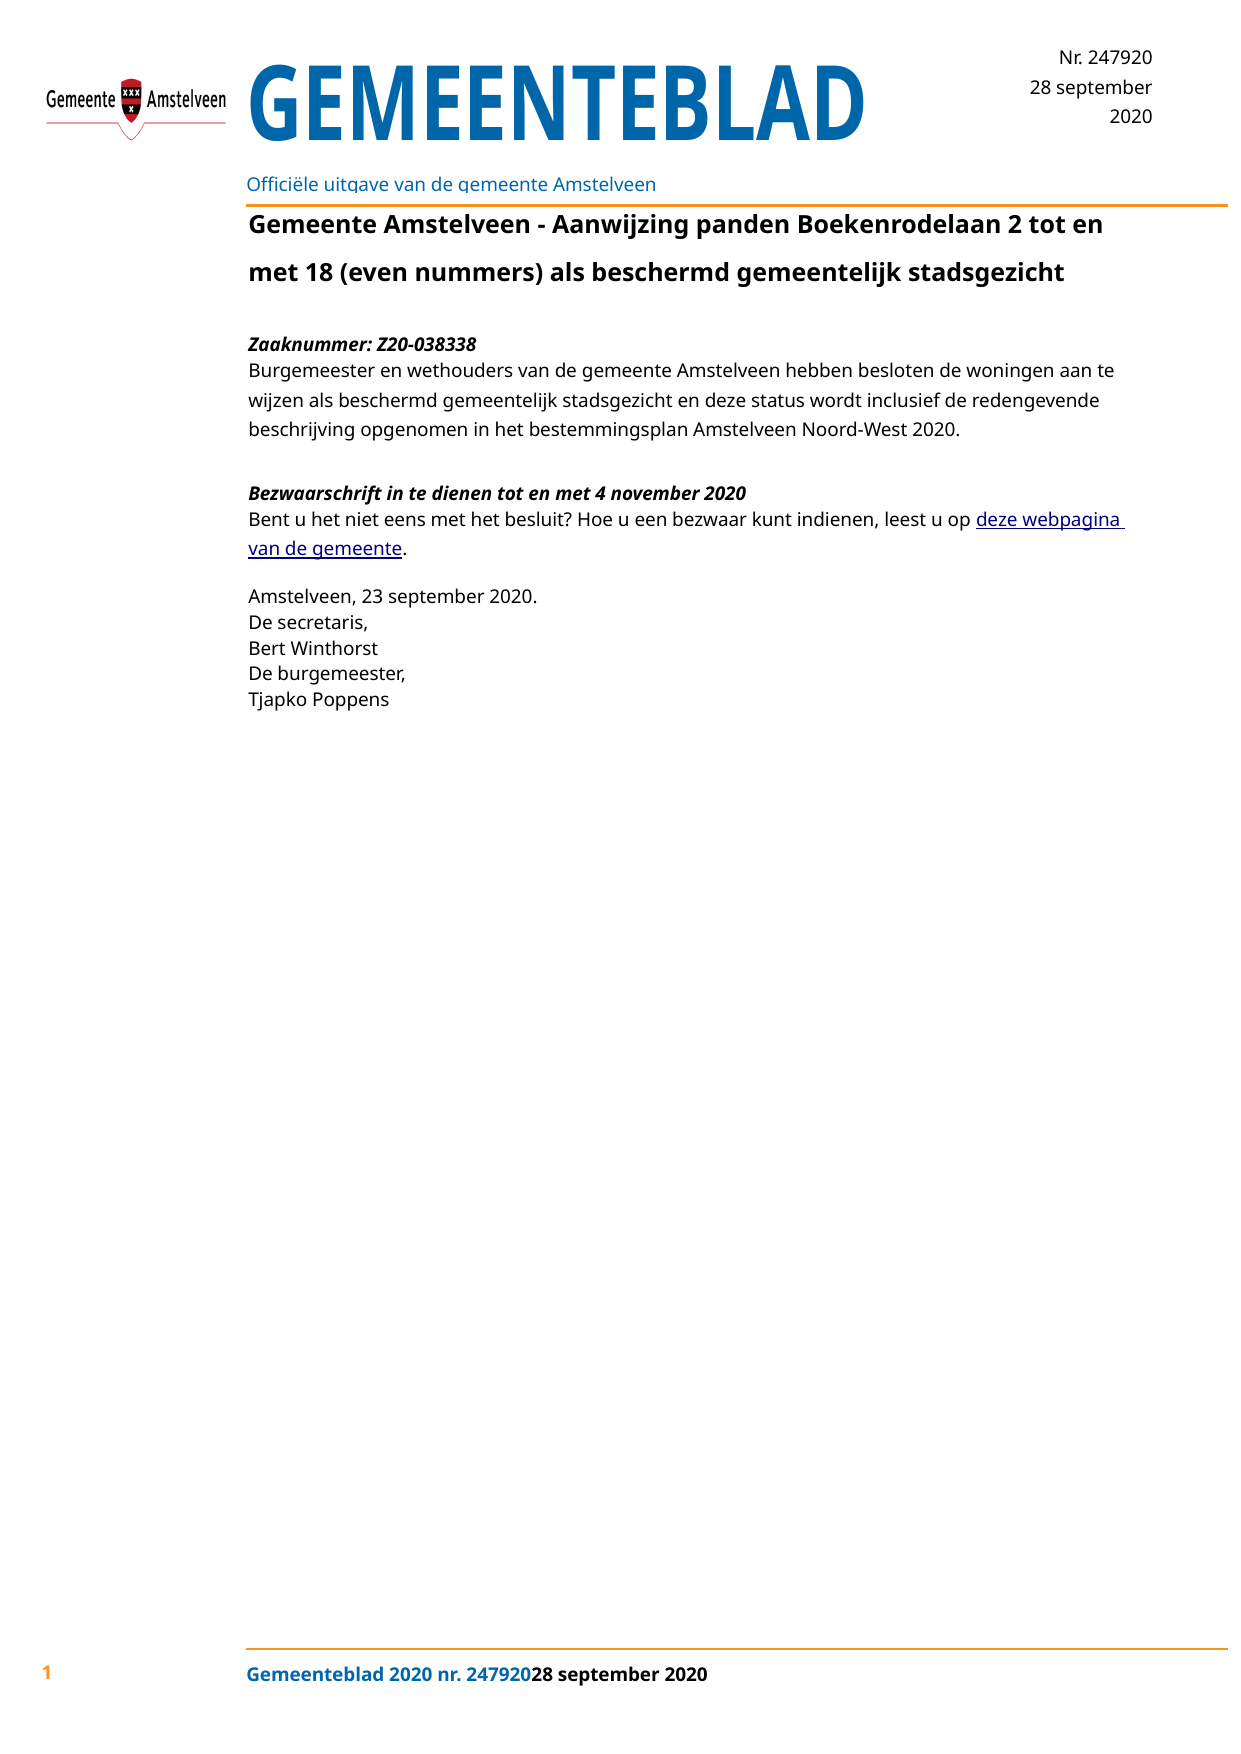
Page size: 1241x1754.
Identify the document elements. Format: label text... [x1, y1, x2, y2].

text Amstelveen, 23 september 2020. [248, 583, 1152, 609]
text Bezwaarschrift in te dienen tot en met 4 november 2020 [248, 480, 1152, 506]
text Burgemeester en wethouders van de gemeente Amstelveen hebben besloten de woningen aan te wijzen als beschermd gemeentelijk stadsgezicht en deze status wordt inclusief de redengevende beschrijving opgenomen in het bestemmingsplan Amstelveen Noord-West 2020. [248, 357, 1152, 442]
text Zaaknummer: Z20-038338 [248, 331, 1152, 357]
text Tjapko Poppens [248, 686, 1152, 712]
text Bert Winthorst [248, 635, 1152, 661]
text De burgemeester, [248, 661, 1152, 686]
text Bent u het niet eens met het besluit? Hoe u een bezwaar kunt indienen, leest u op deze webpagina van de gemeente. [248, 506, 1152, 561]
text Gemeente Amstelveen - Aanwijzing panden Boekenrodelaan 2 tot en met 18 (even nummers) als beschermd gemeentelijk stadsgezicht [248, 207, 1152, 288]
text De secretaris, [248, 609, 1152, 635]
picture [41, 47, 231, 172]
